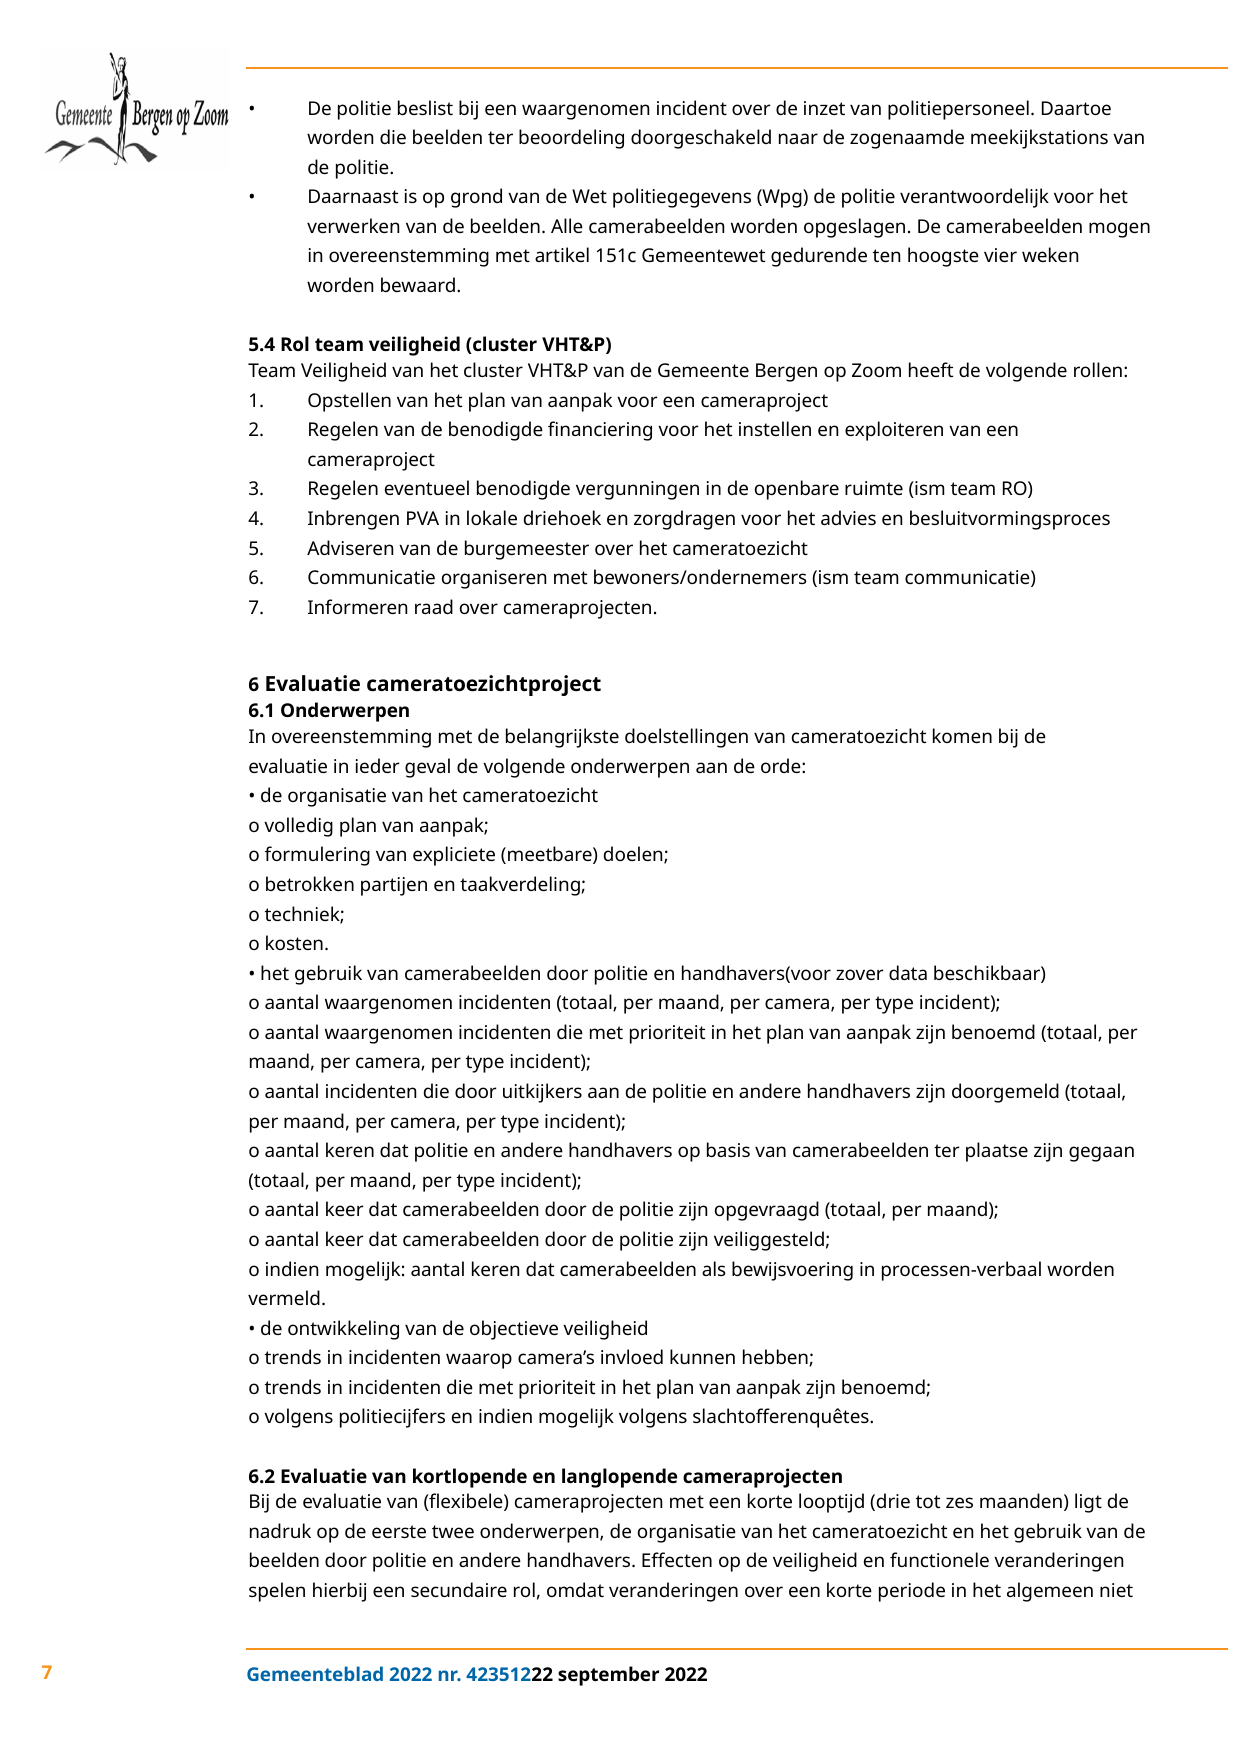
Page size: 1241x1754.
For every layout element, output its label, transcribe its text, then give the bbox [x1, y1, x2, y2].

text Bij de evaluatie van (flexibele) cameraprojecten met een korte looptijd (drie tot zes maanden) ligt de nadruk op de eerste twee onderwerpen, de organisatie van het cameratoezicht en het gebruik van de beelden door politie en andere handhavers. Effecten op de veiligheid en functionele veranderingen spelen hierbij een secundaire rol, omdat veranderingen over een korte periode in het algemeen niet [248, 1488, 1152, 1603]
list Inbrengen PVA in lokale driehoek en zorgdragen voor het advies en besluitvormingsproces [248, 505, 1152, 531]
text • de ontwikkeling van de objectieve veiligheid [248, 1315, 1152, 1341]
list Daarnaast is op grond van de Wet politiegegevens (Wpg) de politie verantwoordelijk voor het verwerken van de beelden. Alle camerabeelden worden opgeslagen. De camerabeelden mogen in overeenstemming met artikel 151c Gemeentewet gedurende ten hoogste vier weken worden bewaard. [248, 183, 1152, 298]
list Regelen eventueel benodigde vergunningen in de openbare ruimte (ism team RO) [248, 476, 1152, 501]
text o aantal waargenomen incidenten (totaal, per maand, per camera, per type incident); [248, 989, 1152, 1015]
text • het gebruik van camerabeelden door politie en handhavers(voor zover data beschikbaar) [248, 960, 1152, 986]
list Regelen van de benodigde financiering voor het instellen en exploiteren van een cameraproject [248, 416, 1152, 472]
text In overeenstemming met de belangrijkste doelstellingen van cameratoezicht komen bij de [248, 723, 1152, 749]
text o formulering van expliciete (meetbare) doelen; [248, 842, 1152, 867]
list Adviseren van de burgemeester over het cameratoezicht [248, 535, 1152, 560]
text • de organisatie van het cameratoezicht [248, 782, 1152, 808]
text o aantal waargenomen incidenten die met prioriteit in het plan van aanpak zijn benoemd (totaal, per maand, per camera, per type incident); [248, 1019, 1152, 1074]
text 6 Evaluatie cameratoezichtproject [248, 669, 1152, 697]
text o aantal incidenten die door uitkijkers aan de politie en andere handhavers zijn doorgemeld (totaal, per maand, per camera, per type incident); [248, 1078, 1152, 1133]
text o indien mogelijk: aantal keren dat camerabeelden als bewijsvoering in processen-verbaal worden vermeld. [248, 1256, 1152, 1311]
list Informeren raad over cameraprojecten. [248, 594, 1152, 619]
text 6.1 Onderwerpen [248, 697, 1152, 723]
text o trends in incidenten waarop camera’s invloed kunnen hebben; [248, 1344, 1152, 1370]
text o betrokken partijen en taakverdeling; [248, 871, 1152, 897]
text o aantal keer dat camerabeelden door de politie zijn veiliggesteld; [248, 1226, 1152, 1252]
text o aantal keer dat camerabeelden door de politie zijn opgevraagd (totaal, per maand); [248, 1197, 1152, 1222]
text o kosten. [248, 930, 1152, 956]
text o techniek; [248, 901, 1152, 926]
text 5.4 Rol team veiligheid (cluster VHT&P) [248, 331, 1152, 357]
text o trends in incidenten die met prioriteit in het plan van aanpak zijn benoemd; [248, 1374, 1152, 1400]
text o volledig plan van aanpak; [248, 812, 1152, 838]
text o aantal keren dat politie en andere handhavers op basis van camerabeelden ter plaatse zijn gegaan (totaal, per maand, per type incident); [248, 1137, 1152, 1193]
text evaluatie in ieder geval de volgende onderwerpen aan de orde: [248, 753, 1152, 778]
text o volgens politiecijfers en indien mogelijk volgens slachtofferenquêtes. [248, 1404, 1152, 1429]
text Team Veiligheid van het cluster VHT&P van de Gemeente Bergen op Zoom heeft de volgende rollen: [248, 357, 1152, 383]
text 6.2 Evaluatie van kortlopende en langlopende cameraprojecten [248, 1463, 1152, 1488]
list Communicatie organiseren met bewoners/ondernemers (ism team communicatie) [248, 564, 1152, 590]
list Opstellen van het plan van aanpak voor een cameraproject [248, 387, 1152, 412]
list De politie beslist bij een waargenomen incident over de inzet van politiepersoneel. Daartoe worden die beelden ter beoordeling doorgeschakeld naar de zogenaamde meekijkstations van de politie. [248, 95, 1152, 180]
picture [41, 47, 231, 172]
